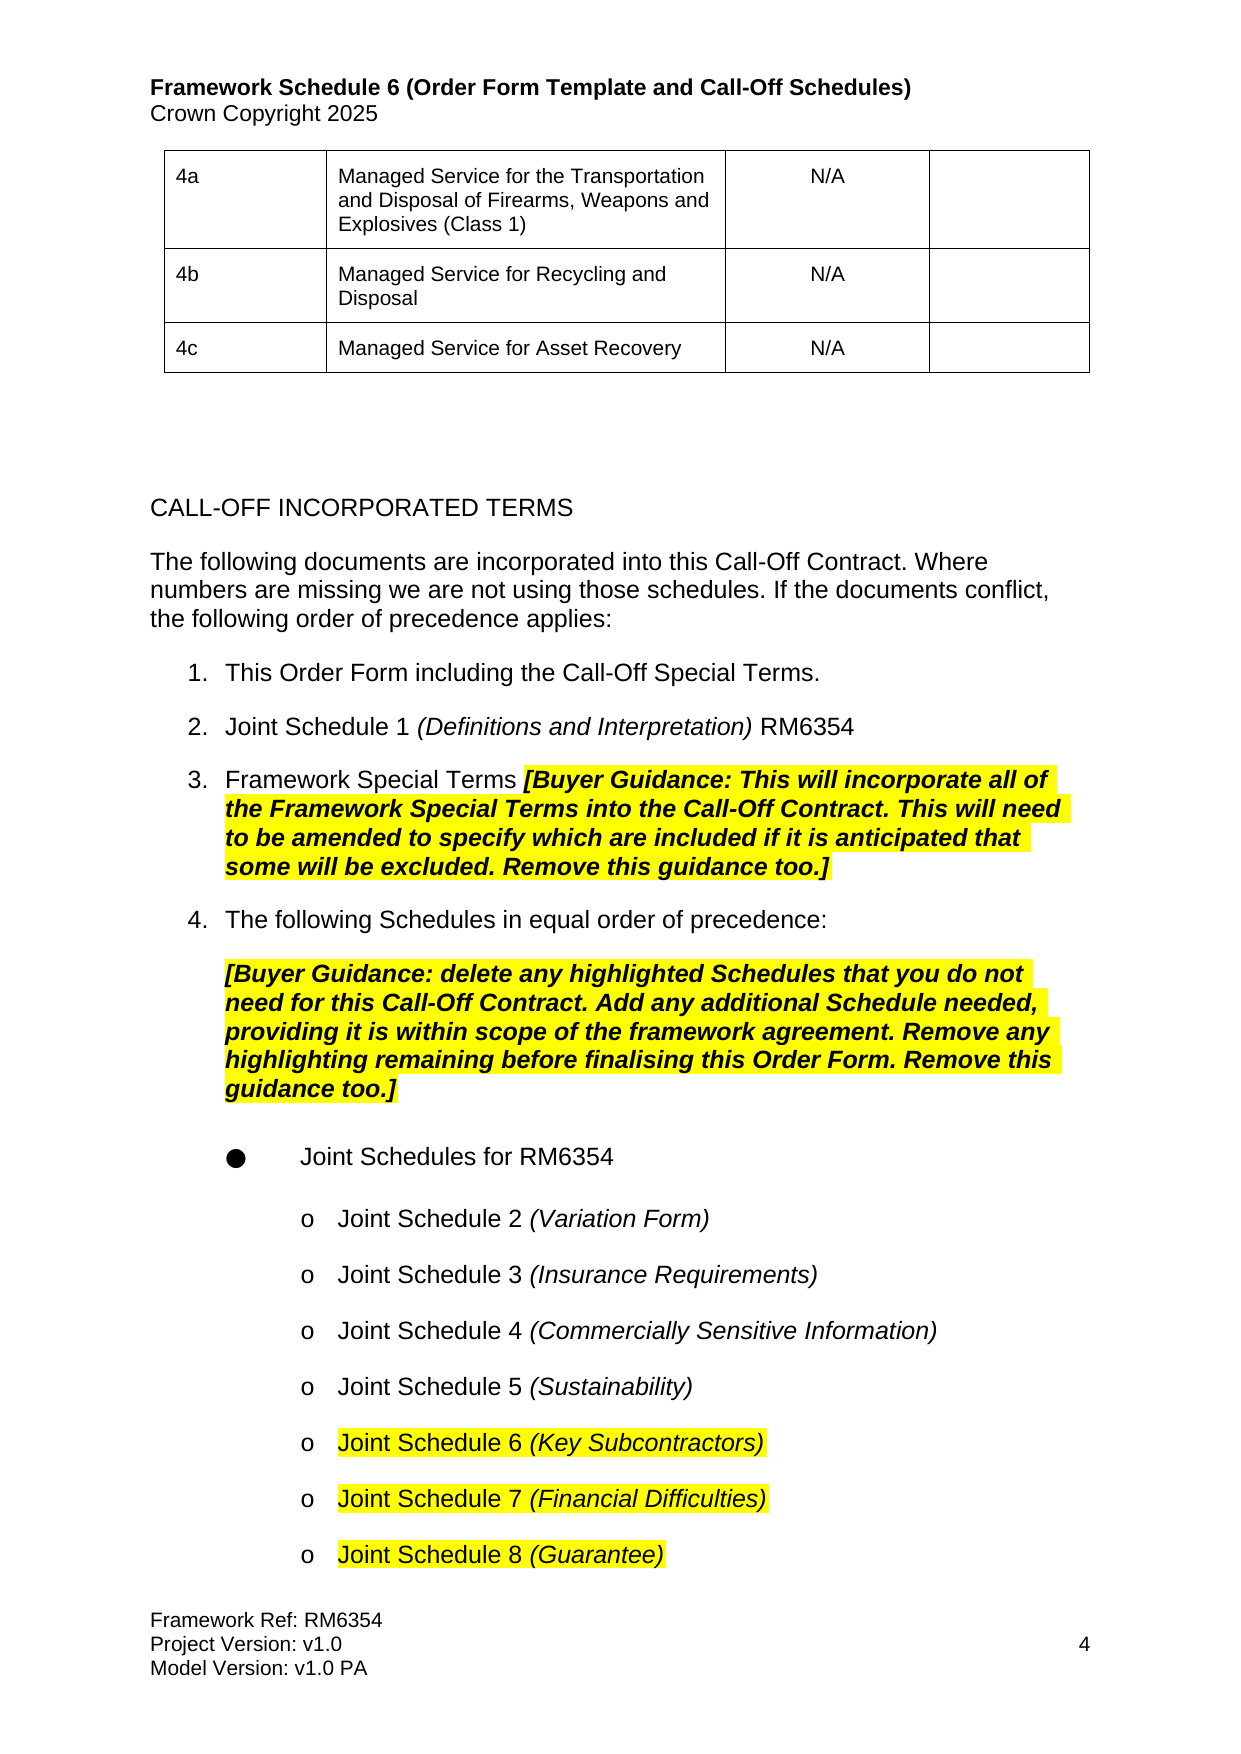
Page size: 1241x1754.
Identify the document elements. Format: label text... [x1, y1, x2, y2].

table_cell N/A [726, 249, 929, 322]
list Joint Schedule 6 (Key Subcontractors) [300, 1428, 1090, 1459]
table_cell 4a [165, 151, 326, 248]
list Joint Schedules for RM6354 [225, 1128, 1090, 1179]
list Joint Schedule 2 (Variation Form) [300, 1204, 1090, 1235]
table_cell 4c [165, 323, 326, 372]
table_cell N/A [726, 151, 929, 248]
table_cell [930, 151, 1089, 248]
table_cell [930, 323, 1089, 372]
list Joint Schedule 7 (Financial Difficulties) [300, 1484, 1090, 1515]
table_cell Managed Service for Recycling and Disposal [327, 249, 725, 322]
text CALL-OFF INCORPORATED TERMS [150, 493, 1090, 522]
list Joint Schedule 1 (Definitions and Interpretation) RM6354 [187, 712, 1090, 740]
table_cell 4b [165, 249, 326, 322]
list The following Schedules in equal order of precedence: [187, 905, 1090, 934]
table_cell Managed Service for the Transportation and Disposal of Firearms, Weapons and Explosives (Class 1) [327, 151, 725, 248]
table_cell [930, 249, 1089, 322]
text The following documents are incorporated into this Call-Off Contract. Where numbers are missing we are not using those schedules. If the documents conflict, the following order of precedence applies: [150, 547, 1090, 633]
list Joint Schedule 3 (Insurance Requirements) [300, 1260, 1090, 1291]
list Framework Special Terms [Buyer Guidance: This will incorporate all of the Framework Special Terms into the Call-Off Contract. This will need to be amended to specify which are included if it is anticipated that some will be excluded. Remove this guidance too.] [187, 765, 1090, 880]
table_cell N/A [726, 323, 929, 372]
text [Buyer Guidance: delete any highlighted Schedules that you do not need for this Call-Off Contract. Add any additional Schedule needed, providing it is within scope of the framework agreement. Remove any highlighting remaining before finalising this Order Form. Remove this guidance too.] [225, 959, 1090, 1103]
list Joint Schedule 4 (Commercially Sensitive Information) [300, 1316, 1090, 1347]
list Joint Schedule 5 (Sustainability) [300, 1372, 1090, 1403]
list This Order Form including the Call-Off Special Terms. [187, 658, 1090, 687]
table_cell Managed Service for Asset Recovery [327, 323, 725, 372]
list Joint Schedule 8 (Guarantee) [300, 1540, 1090, 1571]
